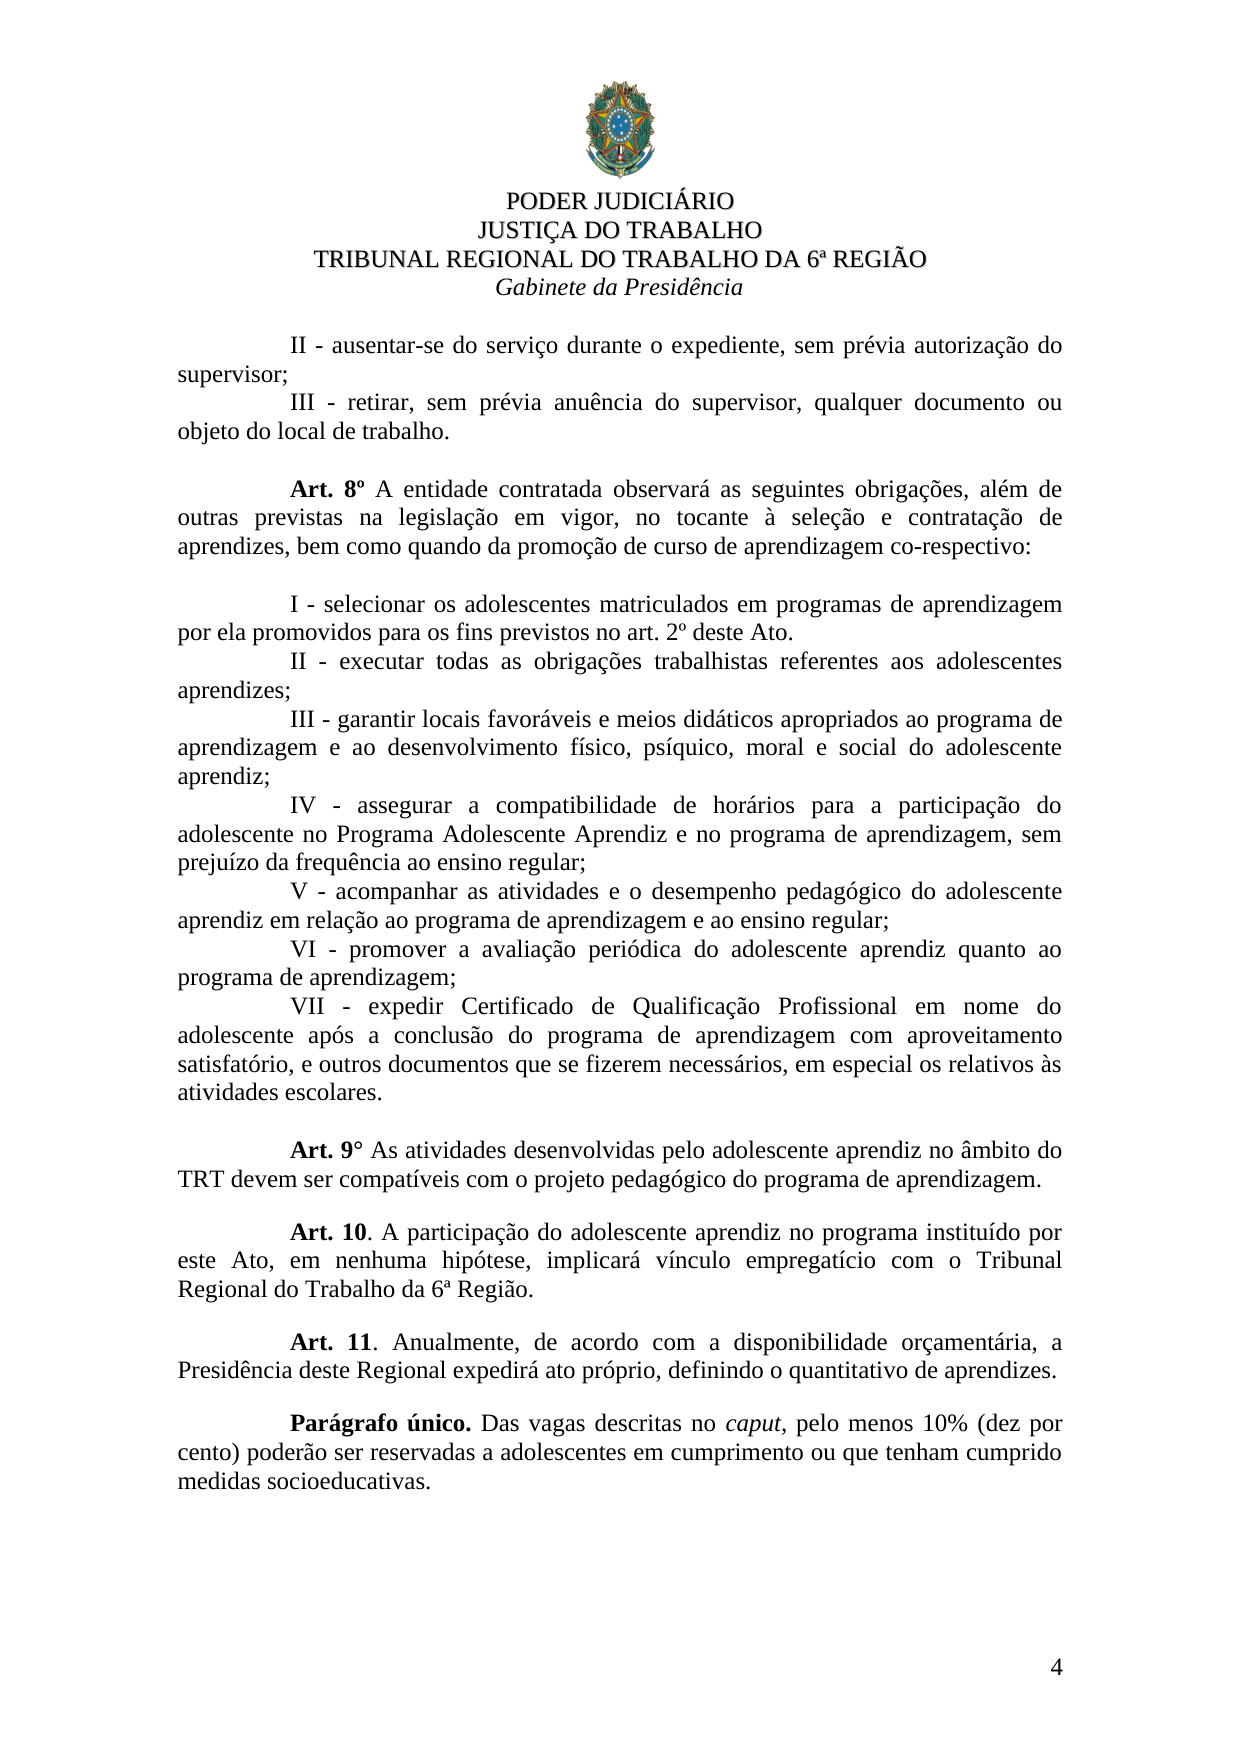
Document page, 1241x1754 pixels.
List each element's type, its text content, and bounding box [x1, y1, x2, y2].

text III - garantir locais favoráveis e meios didáticos apropriados ao programa de aprendizagem e ao desenvolvimento físico, psíquico, moral e social do adolescente aprendiz; [177, 704, 1063, 790]
text VI - promover a avaliação periódica do adolescente aprendiz quanto ao programa de aprendizagem; [177, 934, 1063, 991]
text II - executar todas as obrigações trabalhistas referentes aos adolescentes aprendizes; [177, 646, 1063, 704]
text V - acompanhar as atividades e o desempenho pedagógico do adolescente aprendiz em relação ao programa de aprendizagem e ao ensino regular; [177, 876, 1063, 934]
text Art. 10. A participação do adolescente aprendiz no programa instituído por este Ato, em nenhuma hipótese, implicará vínculo empregatício com o Tribunal Regional do Trabalho da 6ª Região. [177, 1217, 1063, 1303]
text II - ausentar-se do serviço durante o expediente, sem prévia autorização do supervisor; [177, 330, 1063, 387]
text Art. 11. Anualmente, de acordo com a disponibilidade orçamentária, a Presidência deste Regional expedirá ato próprio, definindo o quantitativo de aprendizes. [177, 1327, 1063, 1384]
picture [585, 81, 655, 179]
text Art. 8º A entidade contratada observará as seguintes obrigações, além de outras previstas na legislação em vigor, no tocante à seleção e contratação de aprendizes, bem como quando da promoção de curso de aprendizagem co-respectivo: [177, 474, 1063, 560]
text III - retirar, sem prévia anuência do supervisor, qualquer documento ou objeto do local de trabalho. [177, 387, 1063, 445]
text Parágrafo único. Das vagas descritas no caput, pelo menos 10% (dez por cento) poderão ser reservadas a adolescentes em cumprimento ou que tenham cumprido medidas socioeducativas. [177, 1408, 1063, 1495]
text VII - expedir Certificado de Qualificação Profissional em nome do adolescente após a conclusão do programa de aprendizagem com aproveitamento satisfatório, e outros documentos que se fizerem necessários, em especial os relativos às atividades escolares. [177, 991, 1063, 1106]
text Art. 9° As atividades desenvolvidas pelo adolescente aprendiz no âmbito do TRT devem ser compatíveis com o projeto pedagógico do programa de aprendizagem. [177, 1135, 1063, 1192]
text I - selecionar os adolescentes matriculados em programas de aprendizagem por ela promovidos para os fins previstos no art. 2º deste Ato. [177, 589, 1063, 646]
text IV - assegurar a compatibilidade de horários para a participação do adolescente no Programa Adolescente Aprendiz e no programa de aprendizagem, sem prejuízo da frequência ao ensino regular; [177, 790, 1063, 876]
